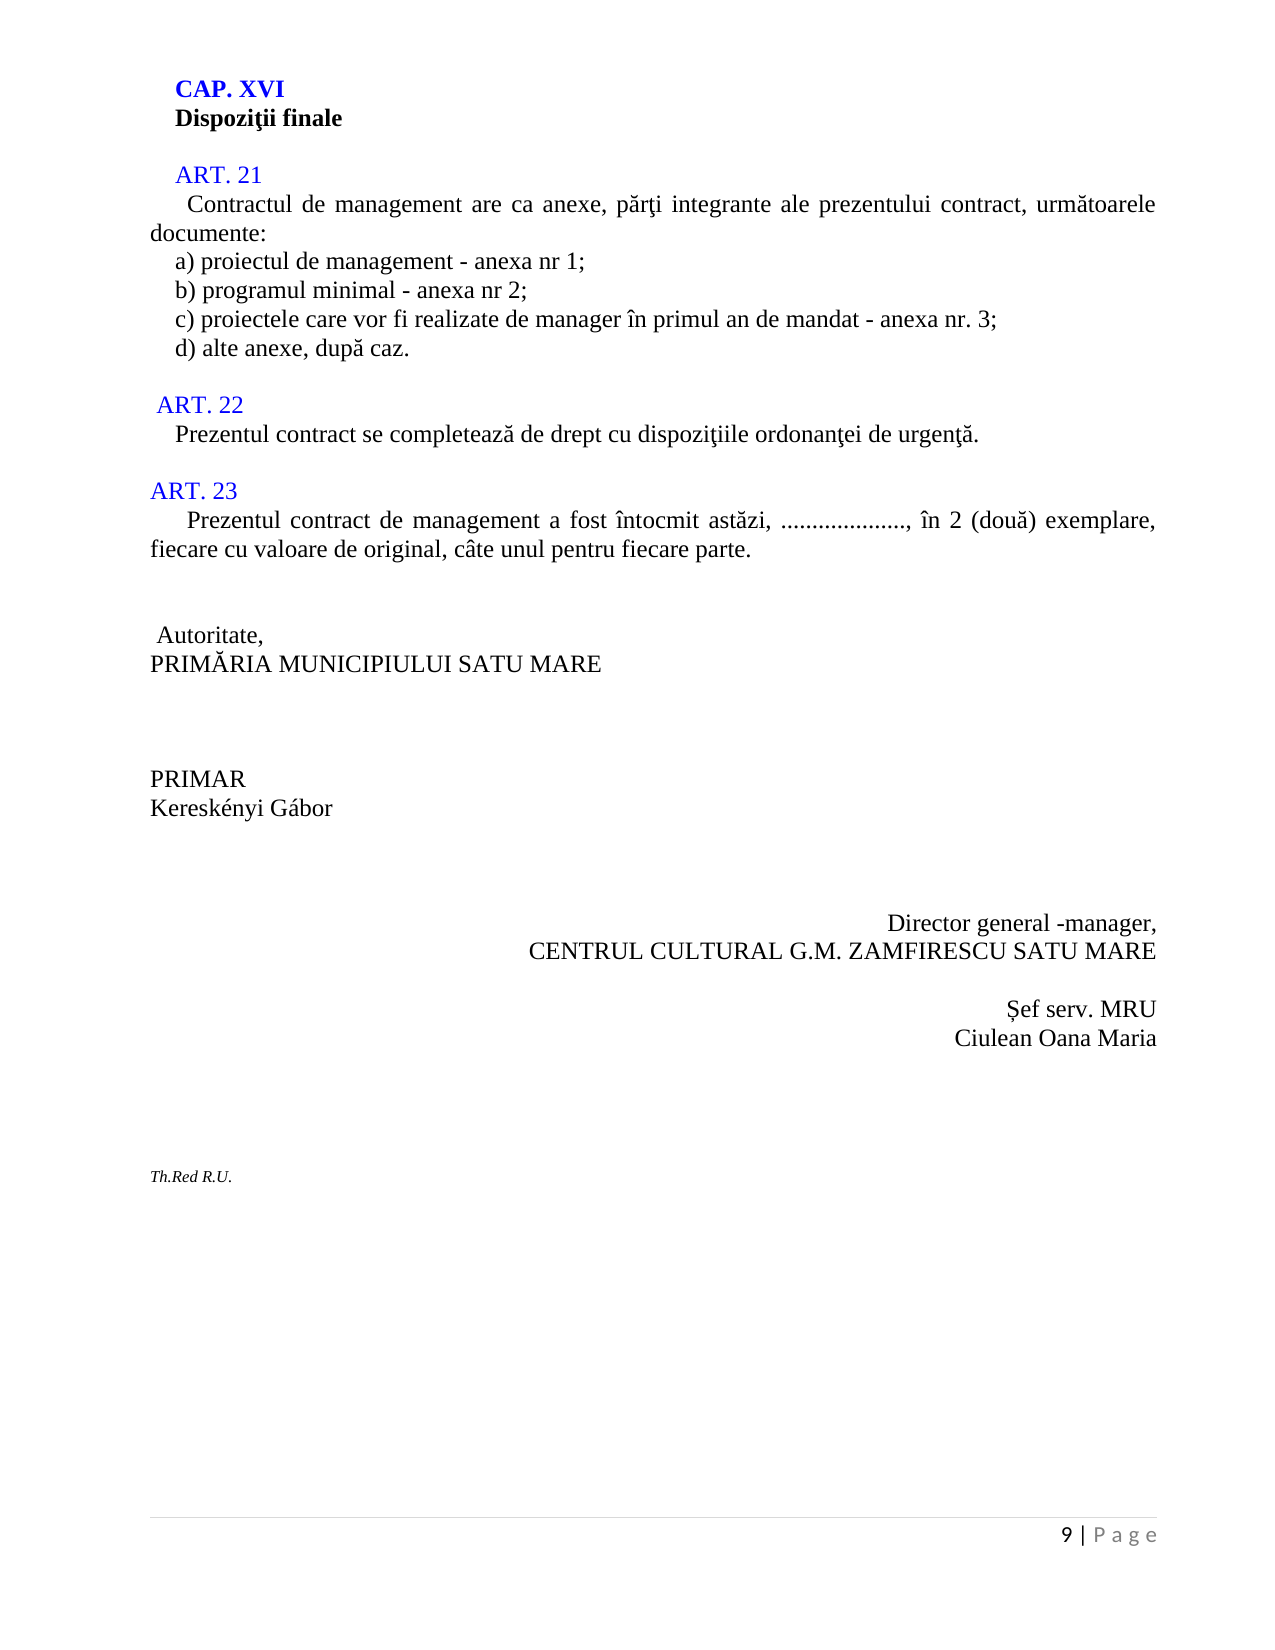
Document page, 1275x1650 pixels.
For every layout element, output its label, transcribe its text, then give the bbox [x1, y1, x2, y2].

text PRIMĂRIA MUNICIPIULUI SATU MARE [150, 649, 1157, 678]
text Prezentul contract se completează de drept cu dispoziţiile ordonanţei de urgenţă. [150, 419, 1157, 448]
text a) proiectul de management - anexa nr 1; [150, 246, 1157, 275]
text PRIMAR [150, 764, 1157, 793]
text Th.Red R.U. [150, 1166, 1157, 1186]
text Dispoziţii finale [150, 103, 1157, 131]
text Director general -manager, [150, 908, 1157, 936]
text CAP. XVI [150, 74, 1157, 103]
text ART. 22 [150, 390, 1157, 419]
text ART. 21 [150, 160, 1157, 189]
text Kereskényi Gábor [150, 793, 1157, 821]
text b) programul minimal - anexa nr 2; [150, 275, 1157, 304]
text CENTRUL CULTURAL G.M. ZAMFIRESCU SATU MARE [150, 936, 1157, 965]
text Ciulean Oana Maria [150, 1023, 1157, 1051]
text c) proiectele care vor fi realizate de manager în primul an de mandat - anexa nr. 3; [150, 304, 1157, 333]
text Autoritate, [150, 620, 1157, 649]
text Șef serv. MRU [150, 994, 1157, 1023]
text ART. 23 [150, 476, 1157, 505]
text Prezentul contract de management a fost întocmit astăzi, ...................., în 2 (două) exemplare, fiecare cu valoare de original, câte unul pentru fiecare parte. [150, 505, 1157, 563]
text d) alte anexe, după caz. [150, 333, 1157, 361]
text Contractul de management are ca anexe, părţi integrante ale prezentului contract, următoarele documente: [150, 189, 1157, 246]
